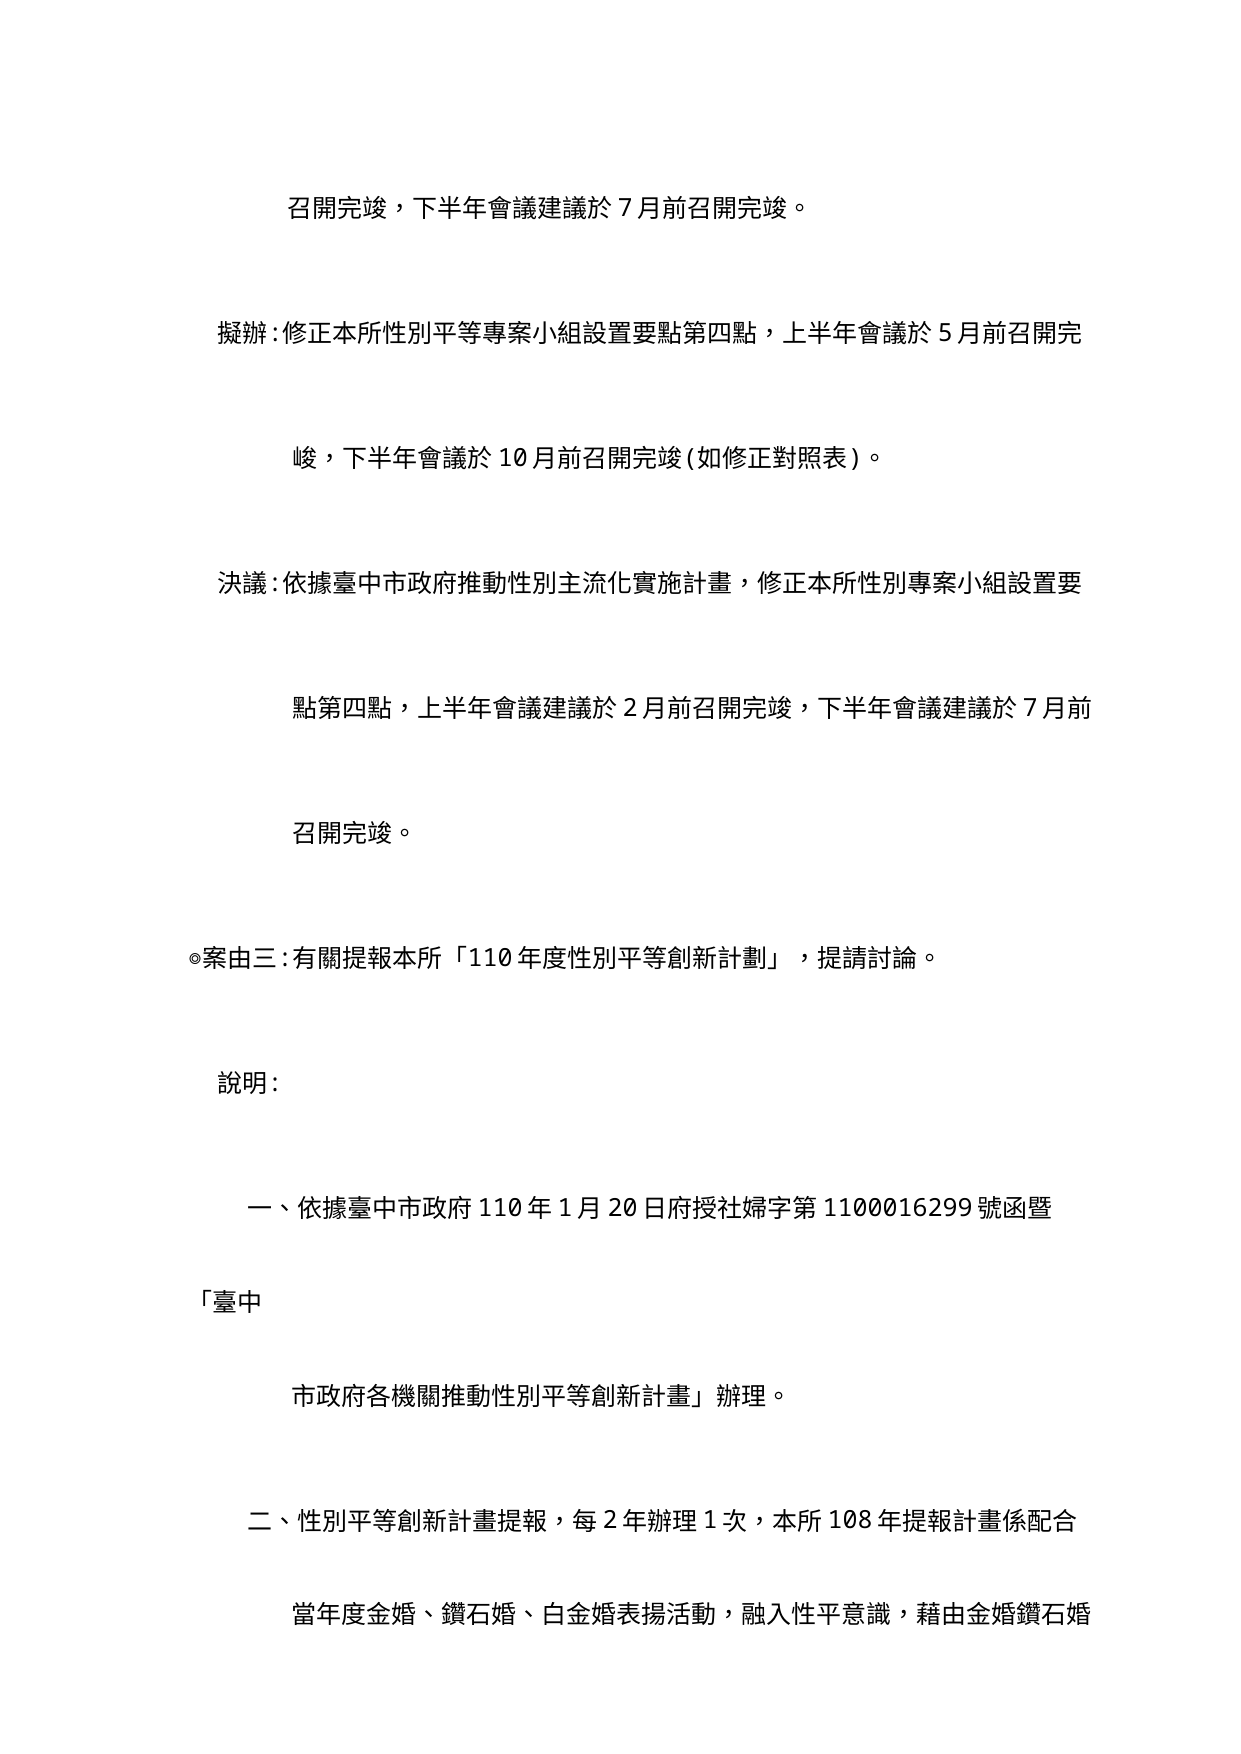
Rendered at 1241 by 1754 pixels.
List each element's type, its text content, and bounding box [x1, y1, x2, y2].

text 決議:依據臺中市政府推動性別主流化實施計畫，修正本所性別專案小組設置要 [187, 540, 1093, 602]
text 一、依據臺中市政府110年1月20日府授社婦字第1100016299號函暨「臺中 [187, 1165, 1093, 1321]
text 擬辦:修正本所性別平等專案小組設置要點第四點，上半年會議於5月前召開完 [173, 290, 1093, 352]
text 市政府各機關推動性別平等創新計畫」辦理。 [246, 1352, 1093, 1415]
text 二、性別平等創新計畫提報，每2年辦理1次，本所108年提報計畫係配合當年度金婚、鑽石婚、白金婚表揚活動，融入性平意識，藉由金婚鑽石婚 [187, 1477, 1093, 1634]
text 召開完竣。 [187, 790, 1093, 852]
text 說明: [187, 1040, 1093, 1102]
text ◎案由三:有關提報本所「110年度性別平等創新計劃」，提請討論。 [187, 915, 1093, 977]
text 召開完竣，下半年會議建議於7月前召開完竣。 [287, 165, 1093, 227]
text 峻，下半年會議於10月前召開完竣(如修正對照表)。 [173, 415, 1093, 477]
text 點第四點，上半年會議建議於2月前召開完竣，下半年會議建議於7月前 [187, 665, 1093, 727]
